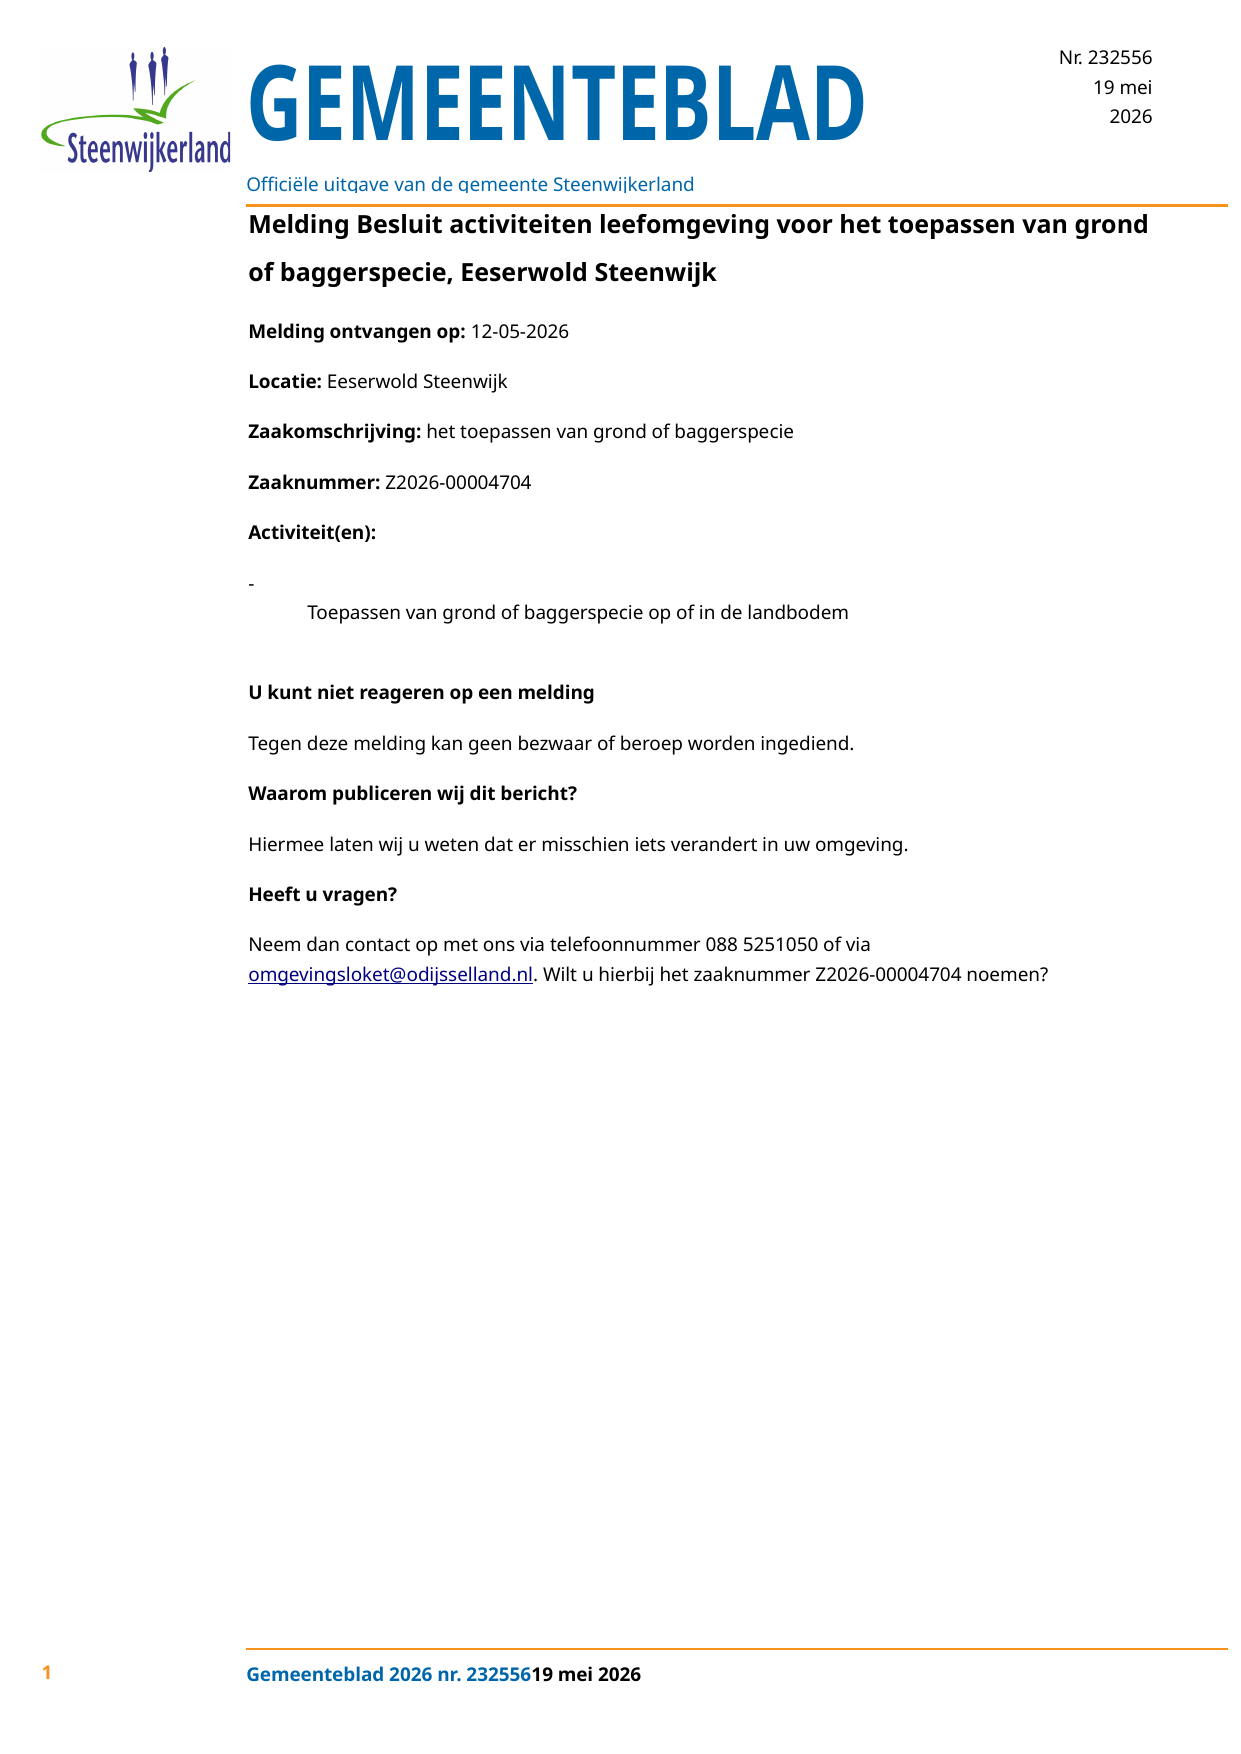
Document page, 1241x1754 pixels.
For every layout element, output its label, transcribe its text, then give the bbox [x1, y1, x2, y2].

text Zaaknummer: Z2026-00004704 [248, 469, 1152, 495]
text Zaakomschrijving: het toepassen van grond of baggerspecie [248, 419, 1152, 444]
text Melding Besluit activiteiten leefomgeving voor het toepassen van grond of baggerspecie, Eeserwold Steenwijk [248, 207, 1152, 288]
list Toepassen van grond of baggerspecie op of in de landbodem [248, 599, 1152, 625]
picture [41, 47, 231, 172]
text Tegen deze melding kan geen bezwaar of beroep worden ingediend. [248, 730, 1152, 756]
text Neem dan contact op met ons via telefoonnummer 088 5251050 of via omgevingsloket@odijsselland.nl. Wilt u hierbij het zaaknummer Z2026-00004704 noemen? [248, 932, 1152, 987]
text U kunt niet reageren op een melding [248, 679, 1152, 705]
text Heeft u vragen? [248, 881, 1152, 907]
text Hiermee laten wij u weten dat er misschien iets verandert in uw omgeving. [248, 831, 1152, 857]
text Locatie: Eeserwold Steenwijk [248, 368, 1152, 394]
text Waarom publiceren wij dit bericht? [248, 780, 1152, 806]
text Activiteit(en): [248, 519, 1152, 545]
text Melding ontvangen op: 12-05-2026 [248, 318, 1152, 344]
